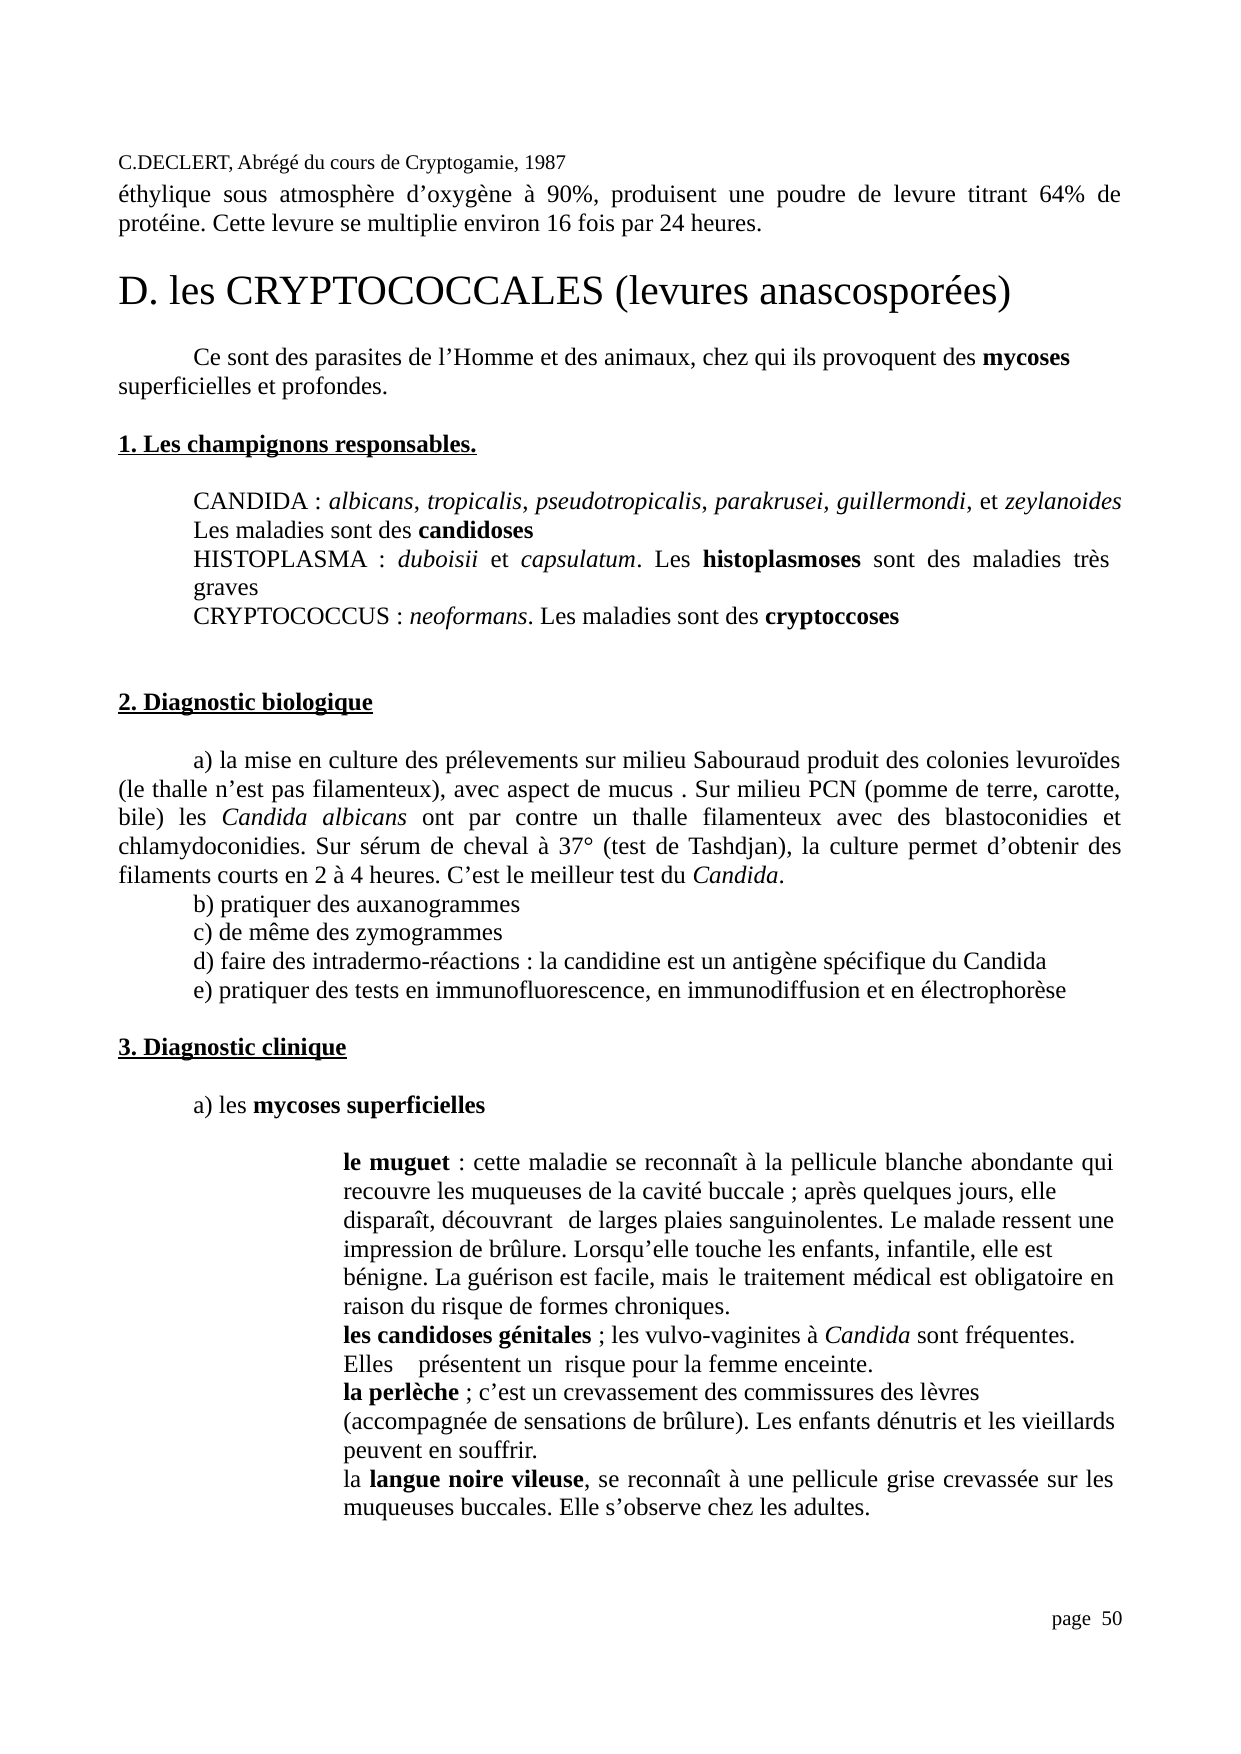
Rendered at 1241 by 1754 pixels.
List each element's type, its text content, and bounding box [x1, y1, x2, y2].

text superficielles et profondes. [118, 371, 1122, 400]
text Ce sont des parasites de l’Homme et des animaux, chez qui ils provoquent des mycoses [118, 342, 1122, 371]
text HISTOPLASMA : duboisii et capsulatum. Les histoplasmoses sont des maladies très graves [118, 544, 1122, 601]
text CANDIDA : albicans, tropicalis, pseudotropicalis, parakrusei, guillermondi, et zeylanoides Les maladies sont des candidoses [118, 486, 1122, 544]
text b) pratiquer des auxanogrammes [118, 889, 1122, 917]
text c) de même des zymogrammes [118, 917, 1122, 946]
text les candidoses génitales ; les vulvo-vaginites à Candida sont fréquentes. Elles présentent un risque pour la femme enceinte. [118, 1320, 1122, 1377]
text a) la mise en culture des prélevements sur milieu Sabouraud produit des colonies levuroïdes (le thalle n’est pas filamenteux), avec aspect de mucus . Sur milieu PCN (pomme de terre, carotte, bile) les Candida albicans ont par contre un thalle filamenteux avec des blastoconidies et chlamydoconidies. Sur sérum de cheval à 37° (test de Tashdjan), la culture permet d’obtenir des filaments courts en 2 à 4 heures. C’est le meilleur test du Candida. [118, 745, 1122, 889]
text 1. Les champignons responsables. [118, 429, 1122, 457]
text la langue noire vileuse, se reconnaît à une pellicule grise crevassée sur les muqueuses buccales. Elle s’observe chez les adultes. [118, 1464, 1122, 1521]
text éthylique sous atmosphère d’oxygène à 90%, produisent une poudre de levure titrant 64% de protéine. Cette levure se multiplie environ 16 fois par 24 heures. [118, 179, 1122, 237]
text 2. Diagnostic biologique [118, 687, 1122, 716]
text a) les mycoses superficielles [118, 1090, 1122, 1119]
text D. les CRYPTOCOCCALES (levures anascosporées) [118, 266, 1122, 314]
text 3. Diagnostic clinique [118, 1032, 1122, 1061]
text e) pratiquer des tests en immunofluorescence, en immunodiffusion et en électrophorèse [118, 975, 1122, 1004]
text CRYPTOCOCCUS : neoformans. Les maladies sont des cryptoccoses [118, 601, 1122, 630]
text d) faire des intradermo-réactions : la candidine est un antigène spécifique du Candida [118, 946, 1122, 975]
text la perlèche ; c’est un crevassement des commissures des lèvres (accompagnée de sensations de brûlure). Les enfants dénutris et les vieillards peuvent en souffrir. [118, 1377, 1122, 1464]
text le muguet : cette maladie se reconnaît à la pellicule blanche abondante qui recouvre les muqueuses de la cavité buccale ; après quelques jours, elle disparaît, découvrant de larges plaies sanguinolentes. Le malade ressent une impression de brûlure. Lorsqu’elle touche les enfants, infantile, elle est bénigne. La guérison est facile, mais le traitement médical est obligatoire en raison du risque de formes chroniques. [118, 1147, 1122, 1320]
